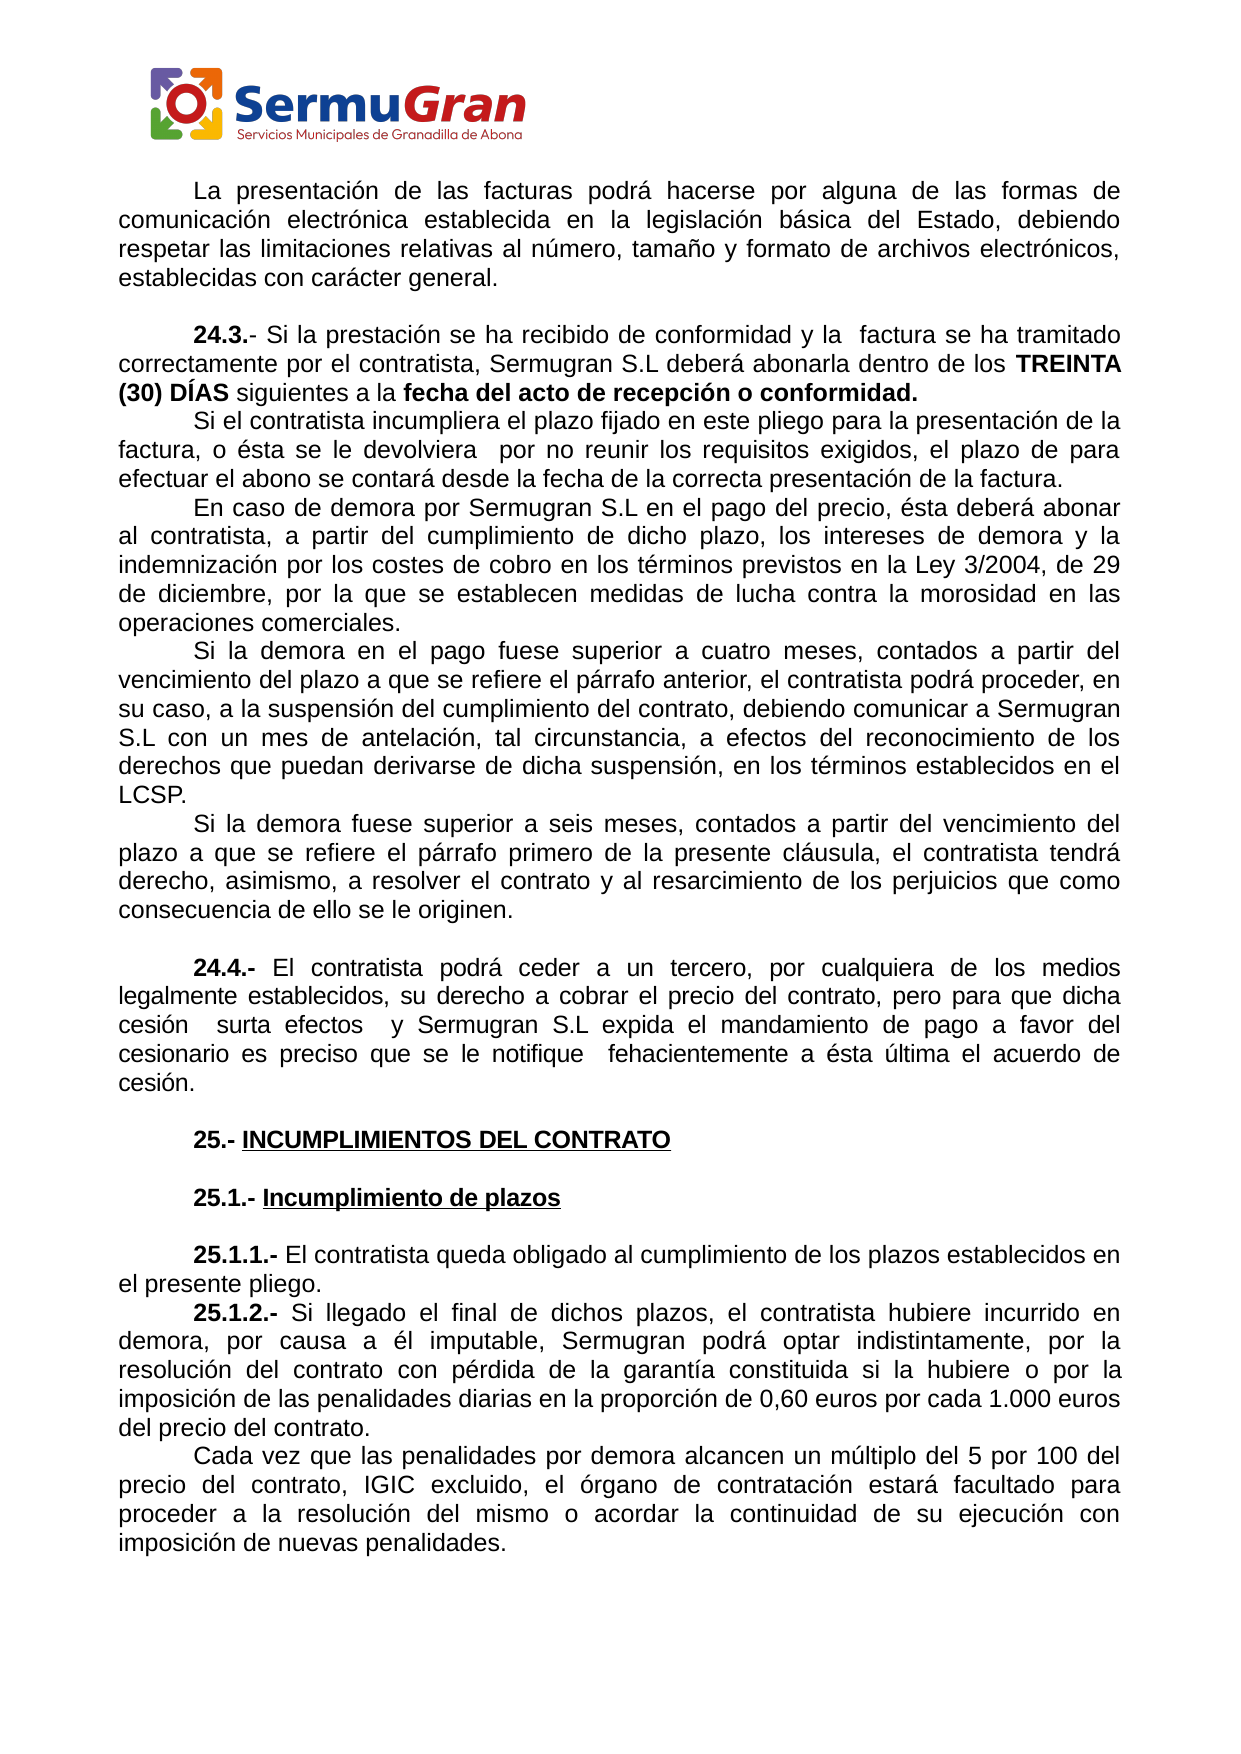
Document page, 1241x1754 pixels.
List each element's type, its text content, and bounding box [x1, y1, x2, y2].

text Cada vez que las penalidades por demora alcancen un múltiplo del 5 por 100 del precio del contrato, IGIC excluido, el órgano de contratación estará facultado para proceder a la resolución del mismo o acordar la continuidad de su ejecución con imposición de nuevas penalidades. [118, 1441, 1122, 1556]
text La presentación de las facturas podrá hacerse por alguna de las formas de comunicación electrónica establecida en la legislación básica del Estado, debiendo respetar las limitaciones relativas al número, tamaño y formato de archivos electrónicos, establecidas con carácter general. [118, 176, 1122, 291]
text 25.1.2.- Si llegado el final de dichos plazos, el contratista hubiere incurrido en demora, por causa a él imputable, Sermugran podrá optar indistintamente, por la resolución del contrato con pérdida de la garantía constituida si la hubiere o por la imposición de las penalidades diarias en la proporción de 0,60 euros por cada 1.000 euros del precio del contrato. [118, 1298, 1122, 1441]
text Si el contratista incumpliera el plazo fijado en este pliego para la presentación de la factura, o ésta se le devolviera por no reunir los requisitos exigidos, el plazo de para efectuar el abono se contará desde la fecha de la correcta presentación de la factura. [118, 406, 1122, 493]
text En caso de demora por Sermugran S.L en el pago del precio, ésta deberá abonar al contratista, a partir del cumplimiento de dicho plazo, los intereses de demora y la indemnización por los costes de cobro en los términos previstos en la Ley 3/2004, de 29 de diciembre, por la que se establecen medidas de lucha contra la morosidad en las operaciones comerciales. [118, 493, 1122, 636]
text 25.1.1.- El contratista queda obligado al cumplimiento de los plazos establecidos en el presente pliego. [118, 1240, 1122, 1298]
text 25.- INCUMPLIMIENTOS DEL CONTRATO [118, 1125, 1122, 1154]
text 24.4.- El contratista podrá ceder a un tercero, por cualquiera de los medios legalmente establecidos, su derecho a cobrar el precio del contrato, pero para que dicha cesión surta efectos y Sermugran S.L expida el mandamiento de pago a favor del cesionario es preciso que se le notifique fehacientemente a ésta última el acuerdo de cesión. [118, 953, 1122, 1096]
text Si la demora en el pago fuese superior a cuatro meses, contados a partir del vencimiento del plazo a que se refiere el párrafo anterior, el contratista podrá proceder, en su caso, a la suspensión del cumplimiento del contrato, debiendo comunicar a Sermugran S.L con un mes de antelación, tal circunstancia, a efectos del reconocimiento de los derechos que puedan derivarse de dicha suspensión, en los términos establecidos en el LCSP. [118, 636, 1122, 809]
picture [133, 83, 543, 123]
text Si la demora fuese superior a seis meses, contados a partir del vencimiento del plazo a que se refiere el párrafo primero de la presente cláusula, el contratista tendrá derecho, asimismo, a resolver el contrato y al resarcimiento de los perjuicios que como consecuencia de ello se le originen. [118, 809, 1122, 924]
text 25.1.- Incumplimiento de plazos [118, 1183, 1122, 1211]
text 24.3.- Si la prestación se ha recibido de conformidad y la factura se ha tramitado correctamente por el contratista, Sermugran S.L deberá abonarla dentro de los TREINTA (30) DÍAS siguientes a la fecha del acto de recepción o conformidad. [118, 320, 1122, 406]
